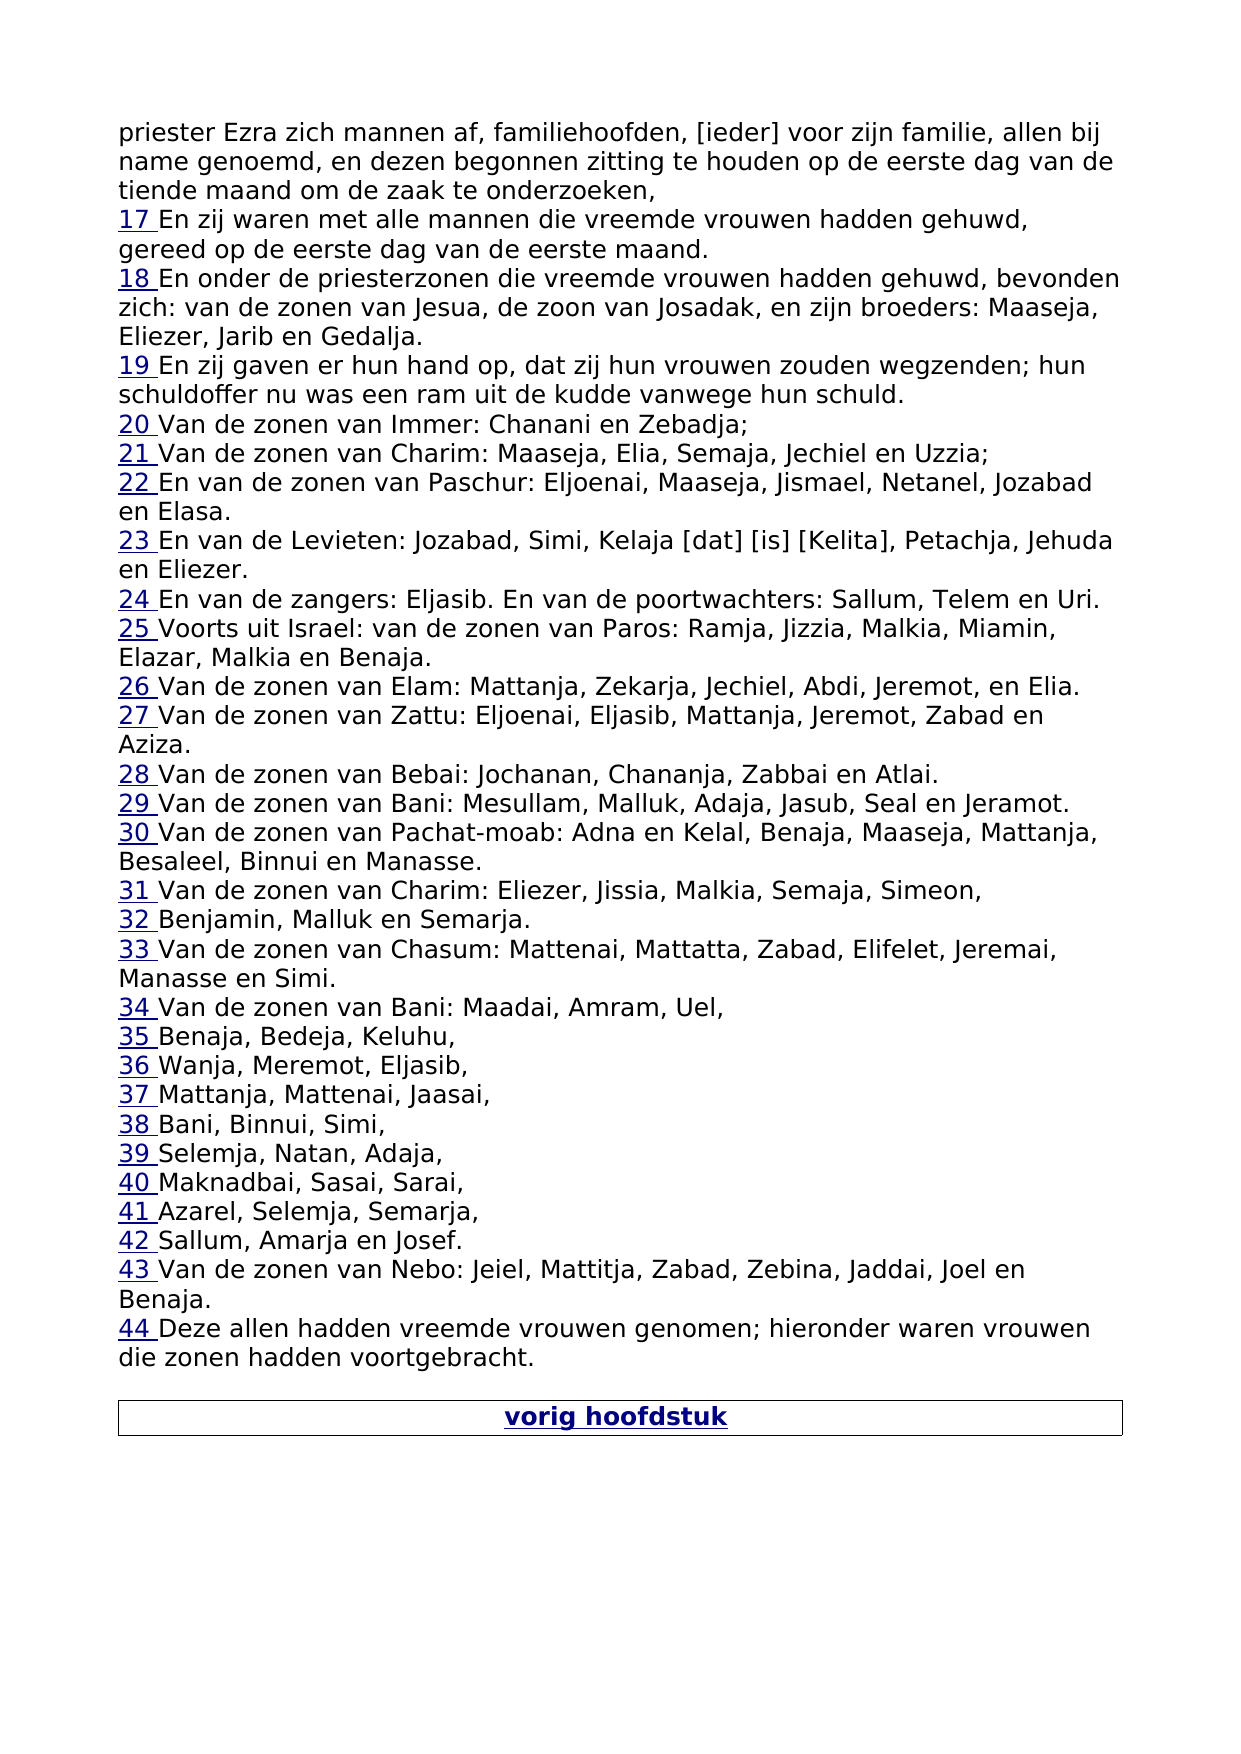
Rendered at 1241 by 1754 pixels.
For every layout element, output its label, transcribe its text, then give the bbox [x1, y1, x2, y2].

table_header vorig hoofdstuk [119, 1401, 1122, 1435]
text priester Ezra zich mannen af, familiehoofden, [ieder] voor zijn familie, allen bij name genoemd, en dezen begonnen zitting te houden op de eerste dag van de tiende maand om de zaak te onderzoeken, 17 En zij waren met alle mannen die vreemde vrouwen hadden gehuwd, gereed op de eerste dag van de eerste maand. 18 En onder de priesterzonen die vreemde vrouwen hadden gehuwd, bevonden zich: van de zonen van Jesua, de zoon van Josadak, en zijn broeders: Maaseja, Eliezer, Jarib en Gedalja. 19 En zij gaven er hun hand op, dat zij hun vrouwen zouden wegzenden; hun schuldoffer nu was een ram uit de kudde vanwege hun schuld. 20 Van de zonen van Immer: Chanani en Zebadja; 21 Van de zonen van Charim: Maaseja, Elia, Semaja, Jechiel en Uzzia; 22 En van de zonen van Paschur: Eljoenai, Maaseja, Jismael, Netanel, Jozabad en Elasa. 23 En van de Levieten: Jozabad, Simi, Kelaja [dat] [is] [Kelita], Petachja, Jehuda en Eliezer. 24 En van de zangers: Eljasib. En van de poortwachters: Sallum, Telem en Uri. 25 Voorts uit Israel: van de zonen van Paros: Ramja, Jizzia, Malkia, Miamin, Elazar, Malkia en Benaja. 26 Van de zonen van Elam: Mattanja, Zekarja, Jechiel, Abdi, Jeremot, en Elia. 27 Van de zonen van Zattu: Eljoenai, Eljasib, Mattanja, Jeremot, Zabad en Aziza. 28 Van de zonen van Bebai: Jochanan, Chananja, Zabbai en Atlai. 29 Van de zonen van Bani: Mesullam, Malluk, Adaja, Jasub, Seal en Jeramot. 30 Van de zonen van Pachat-moab: Adna en Kelal, Benaja, Maaseja, Mattanja, Besaleel, Binnui en Manasse. 31 Van de zonen van Charim: Eliezer, Jissia, Malkia, Semaja, Simeon, 32 Benjamin, Malluk en Semarja. 33 Van de zonen van Chasum: Mattenai, Mattatta, Zabad, Elifelet, Jeremai, Manasse en Simi. 34 Van de zonen van Bani: Maadai, Amram, Uel, 35 Benaja, Bedeja, Keluhu, 36 Wanja, Meremot, Eljasib, 37 Mattanja, Mattenai, Jaasai, 38 Bani, Binnui, Simi, 39 Selemja, Natan, Adaja, 40 Maknadbai, Sasai, Sarai, 41 Azarel, Selemja, Semarja, 42 Sallum, Amarja en Josef. 43 Van de zonen van Nebo: Jeiel, Mattitja, Zabad, Zebina, Jaddai, Joel en Benaja. 44 Deze allen hadden vreemde vrouwen genomen; hieronder waren vrouwen die zonen hadden voortgebracht. [118, 118, 1122, 1372]
